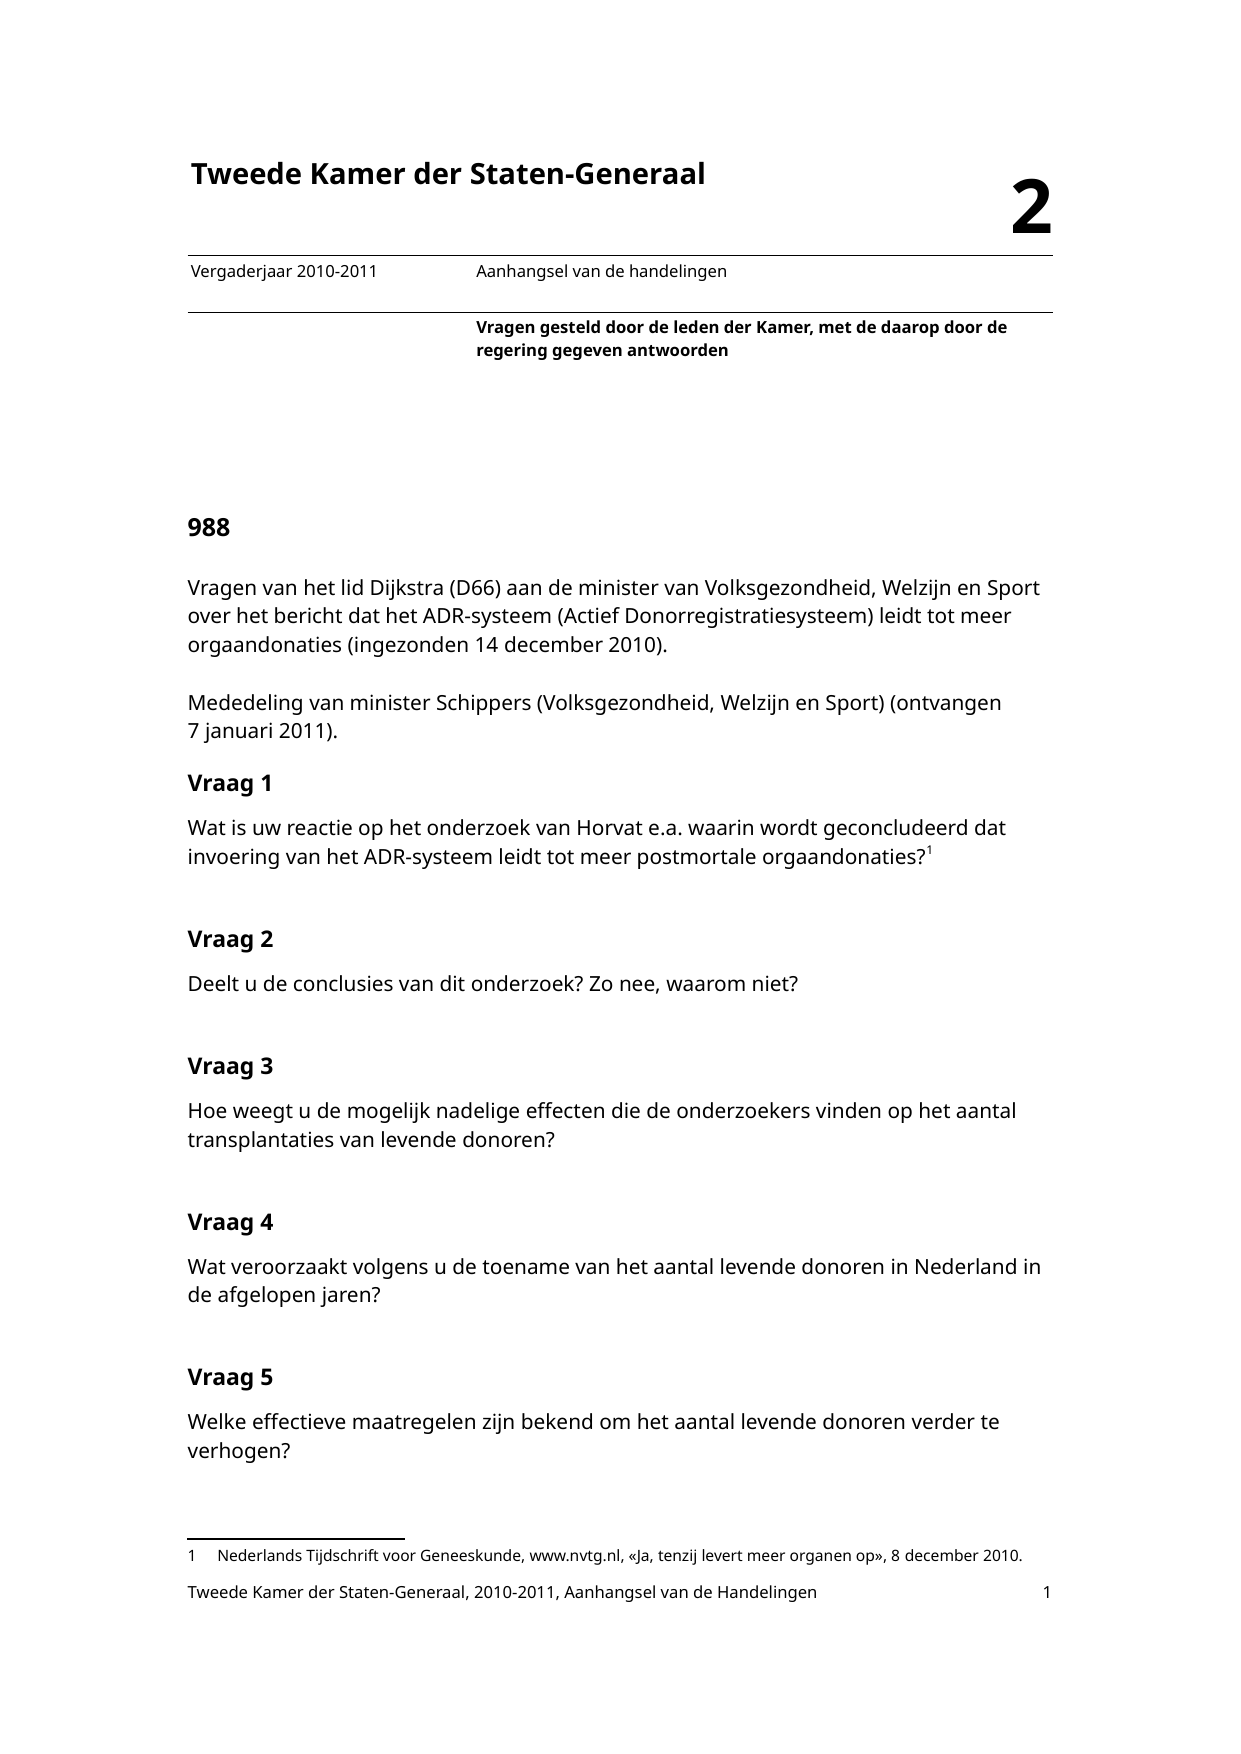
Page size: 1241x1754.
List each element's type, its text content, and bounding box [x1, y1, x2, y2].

text Vragen van het lid Dijkstra (D66) aan de minister van Volksgezondheid, Welzijn en Sport over het bericht dat het ADR-systeem (Actief Donorregistratiesysteem) leidt tot meer orgaandonaties (ingezonden 14 december 2010). [187, 573, 1053, 658]
text 988 [187, 509, 1053, 543]
table_cell Vragen gesteld door de leden der Kamer, met de daarop door de regering gegeven antwoorden [473, 313, 1053, 361]
text Hoe weegt u de mogelijk nadelige effecten die de onderzoekers vinden op het aantal transplantaties van levende donoren? [187, 1096, 1053, 1153]
text Wat veroorzaakt volgens u de toename van het aantal levende donoren in Nederland in de afgelopen jaren? [187, 1252, 1053, 1309]
text Nederlands Tijdschrift voor Geneeskunde, www.nvtg.nl, «Ja, tenzij levert meer organen op», 8 december 2010. [187, 1509, 1053, 1566]
subtitle Vraag 2 [187, 923, 1053, 954]
text Welke effectieve maatregelen zijn bekend om het aantal levende donoren verder te verhogen? [187, 1407, 1053, 1464]
subtitle Vraag 5 [187, 1361, 1053, 1392]
table_cell Aanhangsel van de handelingen [473, 256, 1053, 312]
text Mededeling van minister Schippers (Volksgezondheid, Welzijn en Sport) (ontvangen 7 januari 2011). [187, 688, 1053, 745]
subtitle Vraag 3 [187, 1050, 1053, 1081]
table_header 2 [880, 150, 1053, 255]
subtitle Vraag 4 [187, 1206, 1053, 1237]
text Wat is uw reactie op het onderzoek van Horvat e.a. waarin wordt geconcludeerd dat invoering van het ADR-systeem leidt tot meer postmortale orgaandonaties? [187, 813, 1053, 870]
table_cell [188, 313, 473, 361]
text Deelt u de conclusies van dit onderzoek? Zo nee, waarom niet? [187, 969, 1053, 997]
table_cell Vergaderjaar 2010-2011 [188, 256, 473, 312]
subtitle Vraag 1 [187, 767, 1053, 798]
table_header Tweede Kamer der Staten-Generaal [188, 150, 879, 255]
